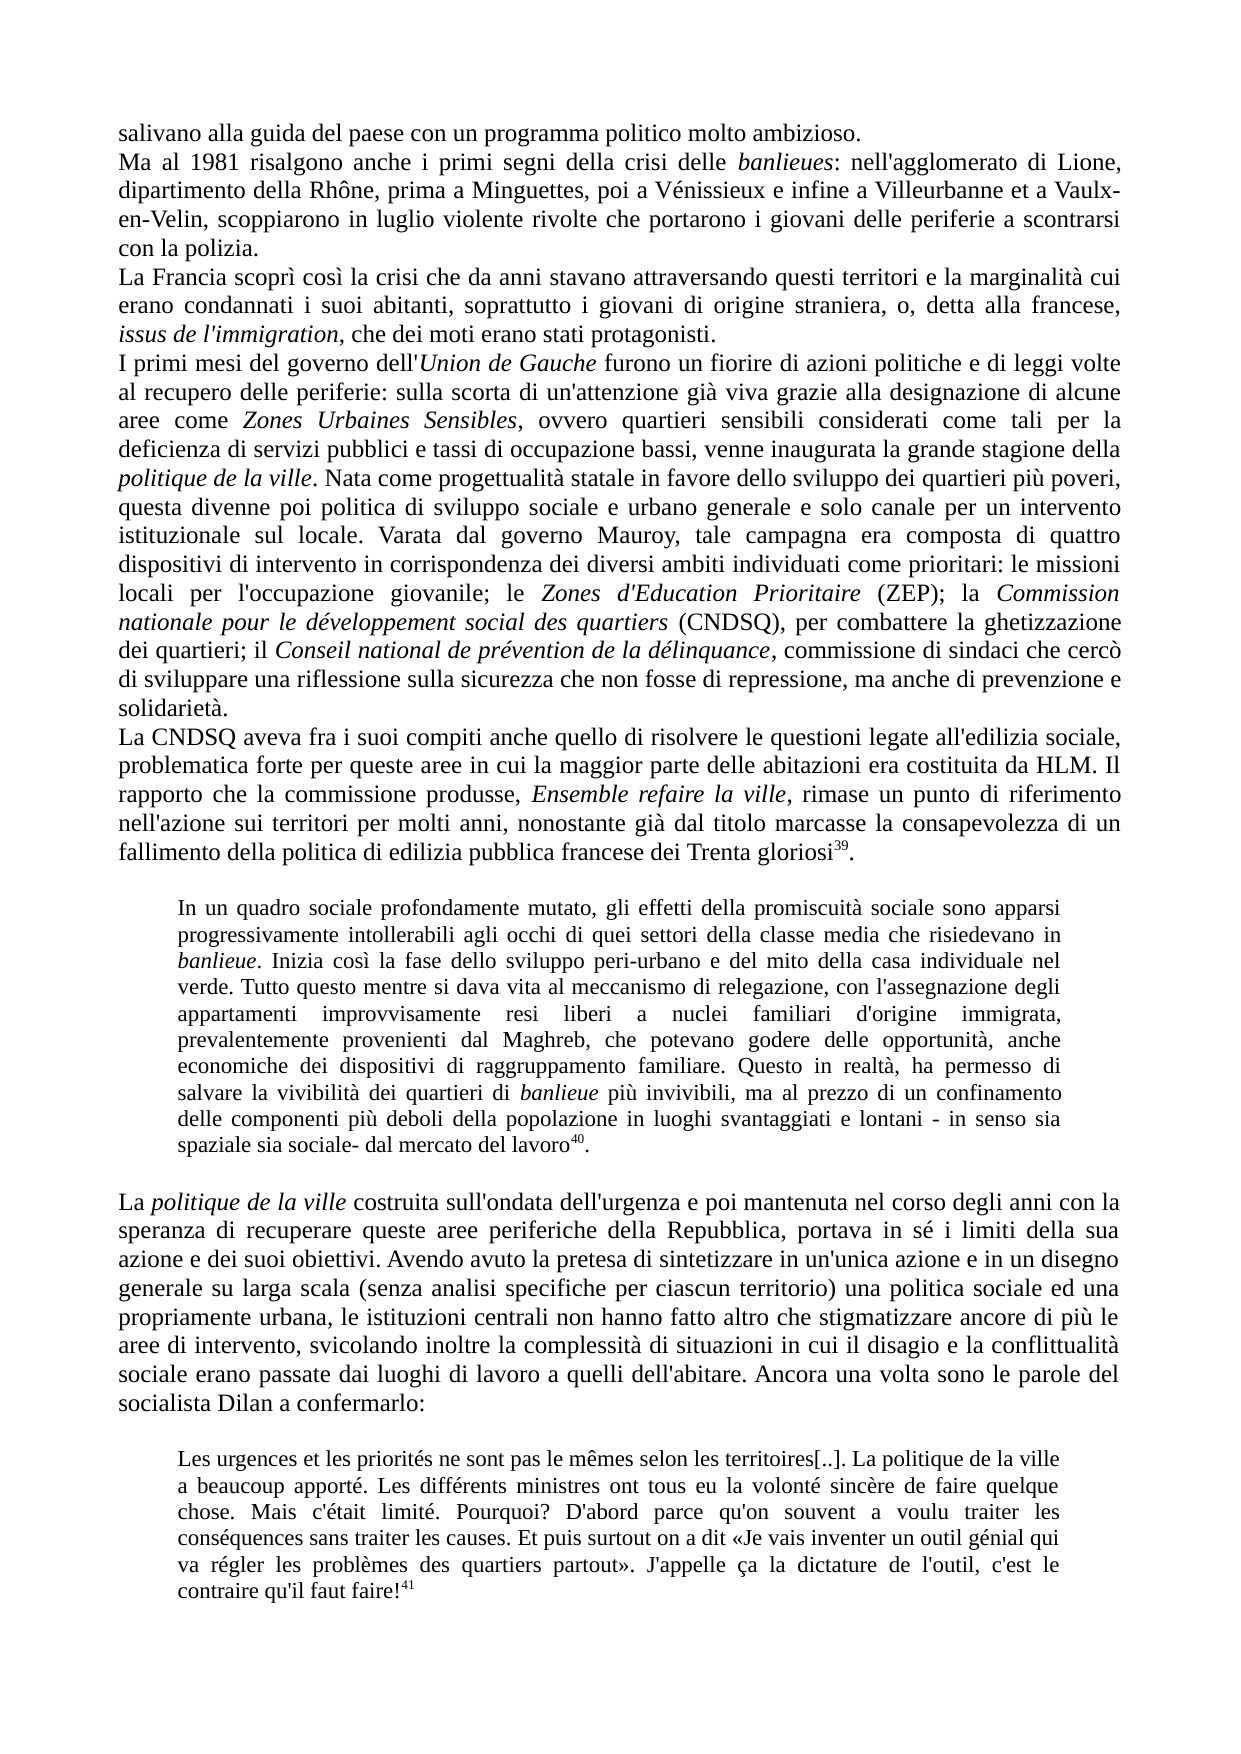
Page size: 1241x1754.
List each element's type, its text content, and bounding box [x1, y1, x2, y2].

text Ma al 1981 risalgono anche i primi segni della crisi delle banlieues: nell'agglomerato di Lione, dipartimento della Rhône, prima a Minguettes, poi a Vénissieux e infine a Villeurbanne et a Vaulx-en-Velin, scoppiarono in luglio violente rivolte che portarono i giovani delle periferie a scontrarsi con la polizia. [118, 147, 1122, 262]
text La CNDSQ aveva fra i suoi compiti anche quello di risolvere le questioni legate all'edilizia sociale, problematica forte per queste aree in cui la maggior parte delle abitazioni era costituita da HLM. Il rapporto che la commissione produsse, Ensemble refaire la ville, rimase un punto di riferimento nell'azione sui territori per molti anni, nonostante già dal titolo marcasse la consapevolezza di un fallimento della politica di edilizia pubblica francese dei Trenta gloriosi. [118, 722, 1122, 866]
text Les urgences et les priorités ne sont pas le mêmes selon les territoires[..]. La politique de la ville a beaucoup apporté. Les différents ministres ont tous eu la volonté sincère de faire quelque chose. Mais c'était limité. Pourquoi? D'abord parce qu'on souvent a voulu traiter les conséquences sans traiter les causes. Et puis surtout on a dit «Je vais inventer un outil génial qui va régler les problèmes des quartiers partout». J'appelle ça la dictature de l'outil, c'est le contraire qu'il faut faire! [177, 1445, 1061, 1603]
text La Francia scoprì così la crisi che da anni stavano attraversando questi territori e la marginalità cui erano condannati i suoi abitanti, soprattutto i giovani di origine straniera, o, detta alla francese, issus de l'immigration, che dei moti erano stati protagonisti. [118, 262, 1122, 348]
text I primi mesi del governo dell'Union de Gauche furono un fiorire di azioni politiche e di leggi volte al recupero delle periferie: sulla scorta di un'attenzione già viva grazie alla designazione di alcune aree come Zones Urbaines Sensibles, ovvero quartieri sensibili considerati come tali per la deficienza di servizi pubblici e tassi di occupazione bassi, venne inaugurata la grande stagione della politique de la ville. Nata come progettualità statale in favore dello sviluppo dei quartieri più poveri, questa divenne poi politica di sviluppo sociale e urbano generale e solo canale per un intervento istituzionale sul locale. Varata dal governo Mauroy, tale campagna era composta di quattro dispositivi di intervento in corrispondenza dei diversi ambiti individuati come prioritari: le missioni locali per l'occupazione giovanile; le Zones d'Education Prioritaire (ZEP); la Commission nationale pour le développement social des quartiers (CNDSQ), per combattere la ghetizzazione dei quartieri; il Conseil national de prévention de la délinquance, commissione di sindaci che cercò di sviluppare una riflessione sulla sicurezza che non fosse di repressione, ma anche di prevenzione e solidarietà. [118, 348, 1122, 722]
text La politique de la ville costruita sull'ondata dell'urgenza e poi mantenuta nel corso degli anni con la speranza di recuperare queste aree periferiche della Repubblica, portava in sé i limiti della sua azione e dei suoi obiettivi. Avendo avuto la pretesa di sintetizzare in un'unica azione e in un disegno generale su larga scala (senza analisi specifiche per ciascun territorio) una politica sociale ed una propriamente urbana, le istituzioni centrali non hanno fatto altro che stigmatizzare ancore di più le aree di intervento, svicolando inoltre la complessità di situazioni in cui il disagio e la conflittualità sociale erano passate dai luoghi di lavoro a quelli dell'abitare. Ancora una volta sono le parole del socialista Dilan a confermarlo: [118, 1187, 1121, 1417]
text salivano alla guida del paese con un programma politico molto ambizioso. [118, 118, 1122, 147]
text In un quadro sociale profondamente mutato, gli effetti della promiscuità sociale sono apparsi progressivamente intollerabili agli occhi di quei settori della classe media che risiedevano in banlieue. Inizia così la fase dello sviluppo peri-urbano e del mito della casa individuale nel verde. Tutto questo mentre si dava vita al meccanismo di relegazione, con l'assegnazione degli appartamenti improvvisamente resi liberi a nuclei familiari d'origine immigrata, prevalentemente provenienti dal Maghreb, che potevano godere delle opportunità, anche economiche dei dispositivi di raggruppamento familiare. Questo in realtà, ha permesso di salvare la vivibilità dei quartieri di banlieue più invivibili, ma al prezzo di un confinamento delle componenti più deboli della popolazione in luoghi svantaggiati e lontani - in senso sia spaziale sia sociale- dal mercato del lavoro. [177, 894, 1063, 1158]
